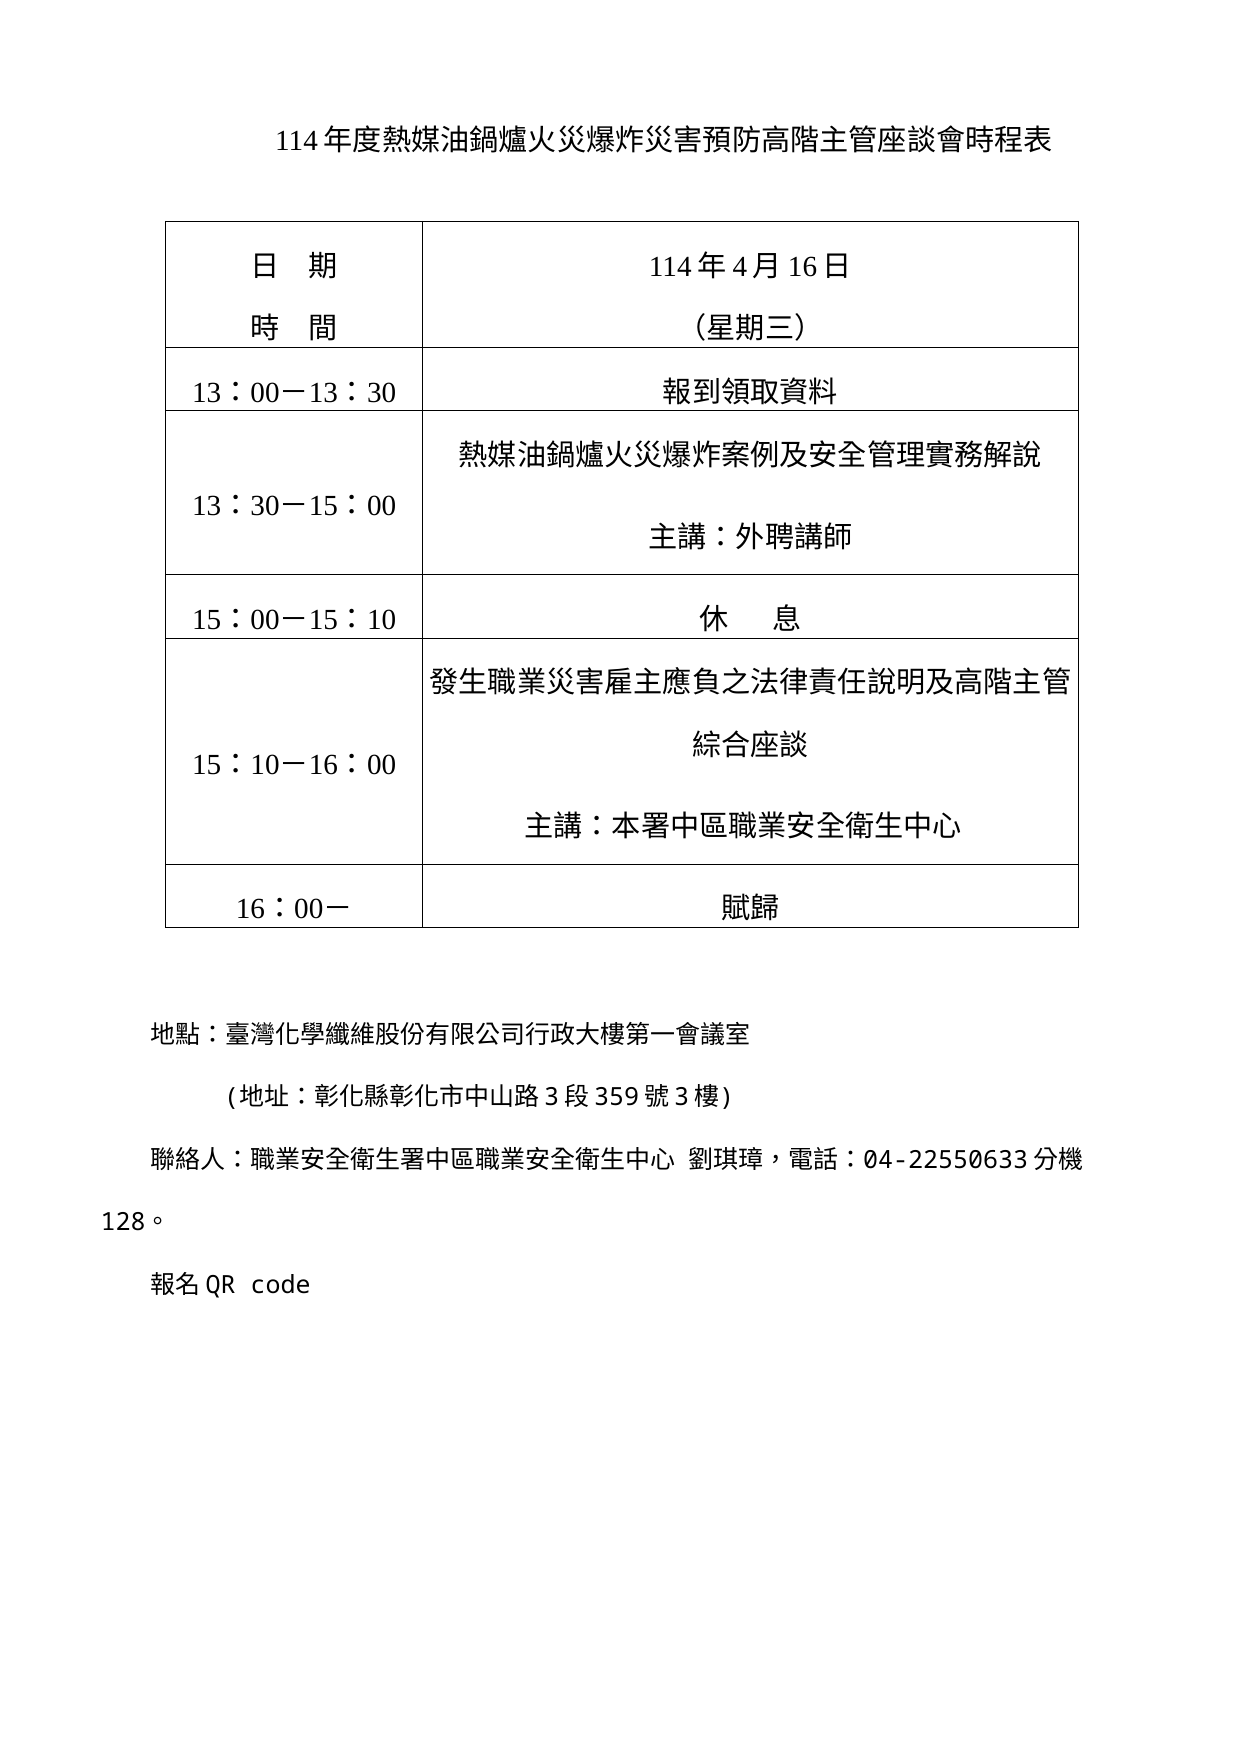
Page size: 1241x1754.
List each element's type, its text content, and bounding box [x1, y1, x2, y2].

table_cell 13：00－13：30 [166, 348, 422, 410]
text 地點：臺灣化學纖維股份有限公司行政大樓第一會議室 [100, 991, 1140, 1053]
table_cell 熱媒油鍋爐火災爆炸案例及安全管理實務解說 主講：外聘講師 [423, 411, 1078, 574]
table_cell 16：00－ [166, 865, 422, 927]
text (地址：彰化縣彰化市中山路3段359號3樓) [218, 1053, 1140, 1116]
table_cell 報到領取資料 [423, 348, 1078, 410]
table_cell 13：30－15：00 [166, 411, 422, 574]
text 報名QR code [100, 1241, 1140, 1303]
table_cell 休 息 [423, 575, 1078, 637]
table_cell 15：10－16：00 [166, 639, 422, 863]
text 聯絡人：職業安全衛生署中區職業安全衛生中心 劉琪璋，電話：04-22550633分機128。 [100, 1116, 1140, 1241]
table_header 114年4月16日 （星期三） [423, 222, 1078, 347]
table_cell 發生職業災害雇主應負之法律責任說明及高階主管綜合座談 主講：本署中區職業安全衛生中心 [423, 639, 1078, 863]
table_header 日 期 時 間 [166, 222, 422, 347]
table_cell 賦歸 [423, 865, 1078, 927]
text 114年度熱媒油鍋爐火災爆炸災害預防高階主管座談會時程表 [100, 96, 1140, 158]
table_cell 15：00－15：10 [166, 575, 422, 637]
